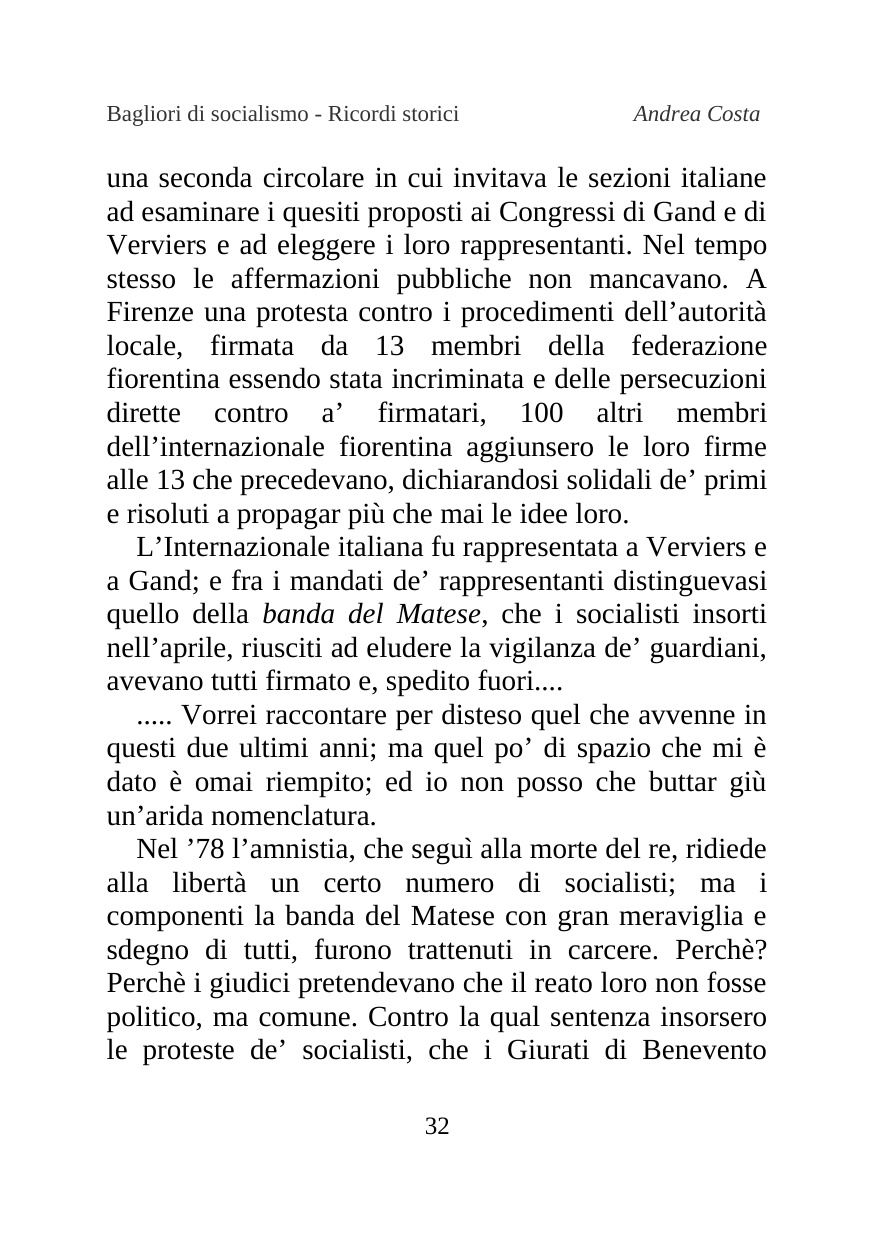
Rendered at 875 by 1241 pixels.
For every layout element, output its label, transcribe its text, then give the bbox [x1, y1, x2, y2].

text una seconda circolare in cui invitava le sezioni italiane ad esaminare i quesiti proposti ai Congressi di Gand e di Verviers e ad eleggere i loro rappresentanti. Nel tempo stesso le affermazioni pubbliche non mancavano. A Firenze una protesta contro i procedimenti dell’autorità locale, firmata da 13 membri della federazione fiorentina essendo stata incriminata e delle persecuzioni dirette contro a’ firmatari, 100 altri membri dell’internazionale fiorentina aggiunsero le loro firme alle 13 che precedevano, dichiarandosi solidali de’ primi e risoluti a propagar più che mai le idee loro. [106, 160, 768, 529]
text Nel ’78 l’amnistia, che seguì alla morte del re, ridiede alla libertà un certo numero di socialisti; ma i componenti la banda del Matese con gran meraviglia e sdegno di tutti, furono trattenuti in carcere. Perchè? Perchè i giudici pretendevano che il reato loro non fosse politico, ma comune. Contro la qual sentenza insorsero le proteste de’ socialisti, che i Giurati di Benevento [106, 831, 768, 1066]
text ..... Vorrei raccontare per disteso quel che avvenne in questi due ultimi anni; ma quel po’ di spazio che mi è dato è omai riempito; ed io non posso che buttar giù un’arida nomenclatura. [106, 697, 768, 831]
text L’Internazionale italiana fu rappresentata a Verviers e a Gand; e fra i mandati de’ rappresentanti distinguevasi quello della banda del Matese, che i socialisti insorti nell’aprile, riusciti ad eludere la vigilanza de’ guardiani, avevano tutti firmato e, spedito fuori.... [106, 529, 768, 697]
